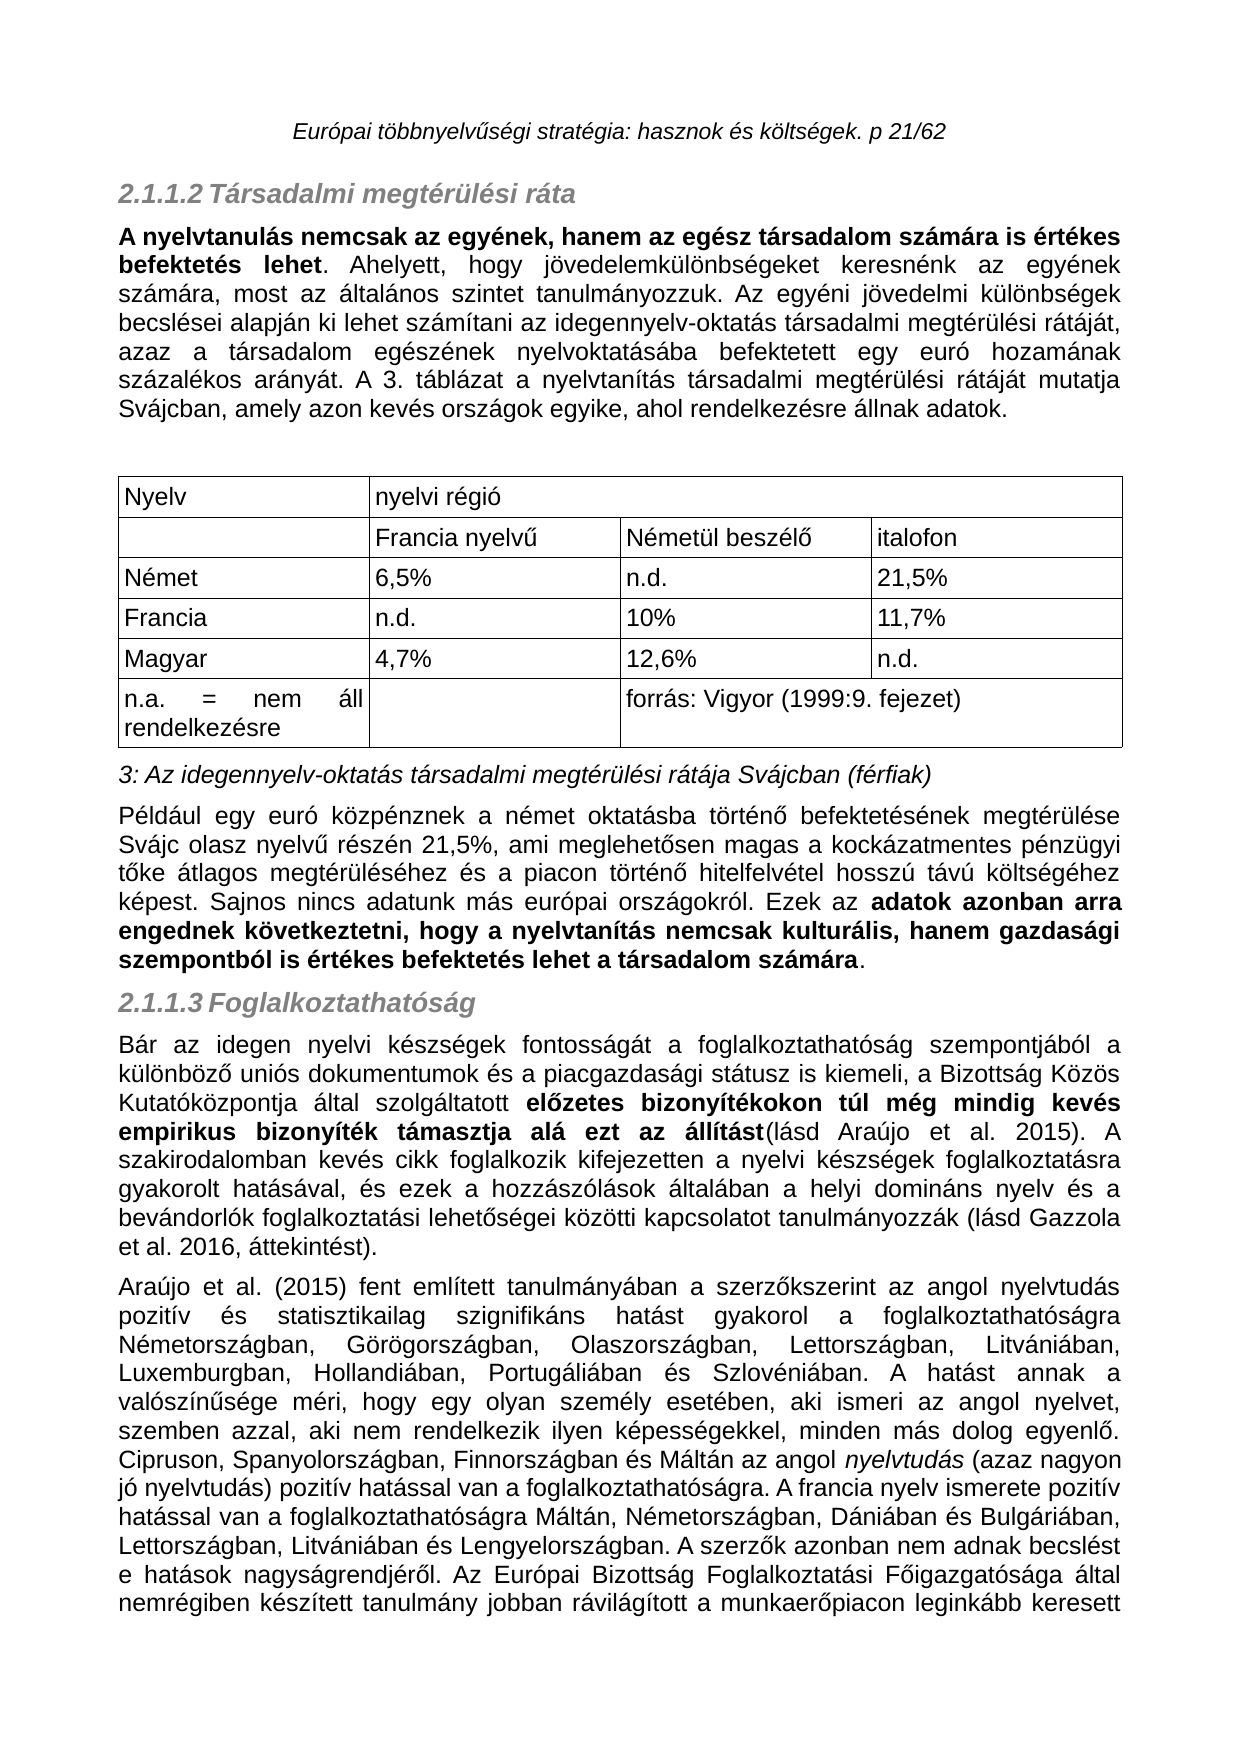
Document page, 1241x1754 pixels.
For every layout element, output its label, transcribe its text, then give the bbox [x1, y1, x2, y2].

text Araújo et al. (2015) fent említett tanulmányában a szerzőkszerint az angol nyelvtudás pozitív és statisztikailag szignifikáns hatást gyakorol a foglalkoztathatóságra Németországban, Görögországban, Olaszországban, Lettországban, Litvániában, Luxemburgban, Hollandiában, Portugáliában és Szlovéniában. A hatást annak a valószínűsége méri, hogy egy olyan személy esetében, aki ismeri az angol nyelvet, szemben azzal, aki nem rendelkezik ilyen képességekkel, minden más dolog egyenlő. Cipruson, Spanyolországban, Finnországban és Máltán az angol nyelvtudás (azaz nagyon jó nyelvtudás) pozitív hatással van a foglalkoztathatóságra. A francia nyelv ismerete pozitív hatással van a foglalkoztathatóságra Máltán, Németországban, Dániában és Bulgáriában, Lettországban, Litvániában és Lengyelországban. A szerzők azonban nem adnak becslést e hatások nagyságrendjéről. Az Európai Bizottság Foglalkoztatási Főigazgatósága által nemrégiben készített tanulmány jobban rávilágított a munkaerőpiacon leginkább keresett [118, 1272, 1122, 1617]
table_cell 10% [621, 599, 871, 638]
table_cell Németül beszélő [621, 518, 871, 557]
table_header Nyelv [119, 477, 369, 517]
table_cell 11,7% [872, 599, 1122, 638]
table_cell 6,5% [370, 558, 620, 597]
text Bár az idegen nyelvi készségek fontosságát a foglalkoztathatóság szempontjából a különböző uniós dokumentumok és a piacgazdasági státusz is kiemeli, a Bizottság Közös Kutatóközpontja által szolgáltatott előzetes bizonyítékokon túl még mindig kevés empirikus bizonyíték támasztja alá ezt az állítást(lásd Araújo et al. 2015). A szakirodalomban kevés cikk foglalkozik kifejezetten a nyelvi készségek foglalkoztatásra gyakorolt hatásával, és ezek a hozzászólások általában a helyi domináns nyelv és a bevándorlók foglalkoztatási lehetőségei közötti kapcsolatot tanulmányozzák (lásd Gazzola et al. 2016, áttekintést). [118, 1030, 1122, 1260]
table_cell Francia nyelvű [370, 518, 620, 557]
table_cell italofon [872, 518, 1122, 557]
text Például egy euró közpénznek a német oktatásba történő befektetésének megtérülése Svájc olasz nyelvű részén 21,5%, ami meglehetősen magas a kockázatmentes pénzügyi tőke átlagos megtérüléséhez és a piacon történő hitelfelvétel hosszú távú költségéhez képest. Sajnos nincs adatunk más európai országokról. Ezek az adatok azonban arra engednek következtetni, hogy a nyelvtanítás nemcsak kulturális, hanem gazdasági szempontból is értékes befektetés lehet a társadalom számára. [118, 801, 1122, 973]
table_cell 12,6% [621, 639, 871, 678]
table_cell n.d. [370, 599, 620, 638]
table_header nyelvi régió [370, 477, 1122, 517]
table_cell Francia [119, 599, 369, 638]
table_cell forrás: Vigyor (1999:9. fejezet) [621, 679, 1122, 747]
table_cell n.d. [872, 639, 1122, 678]
table_cell [119, 518, 369, 557]
table_cell 4,7% [370, 639, 620, 678]
table_cell n.a. = nem áll rendelkezésre [119, 679, 369, 747]
table_cell n.d. [621, 558, 871, 597]
text A nyelvtanulás nemcsak az egyének, hanem az egész társadalom számára is értékes befektetés lehet. Ahelyett, hogy jövedelemkülönbségeket keresnénk az egyének számára, most az általános szintet tanulmányozzuk. Az egyéni jövedelmi különbségek becslései alapján ki lehet számítani az idegennyelv-oktatás társadalmi megtérülési rátáját, azaz a társadalom egészének nyelvoktatásába befektetett egy euró hozamának százalékos arányát. A 3. táblázat a nyelvtanítás társadalmi megtérülési rátáját mutatja Svájcban, amely azon kevés országok egyike, ahol rendelkezésre állnak adatok. [118, 221, 1122, 423]
subtitle Társadalmi megtérülési ráta [118, 177, 1122, 209]
table_cell Német [119, 558, 369, 597]
table_cell 21,5% [872, 558, 1122, 597]
subtitle Foglalkoztathatóság [118, 986, 1122, 1018]
table_cell [370, 679, 620, 747]
table_cell Magyar [119, 639, 369, 678]
text Táblázat: Az idegennyelv-oktatás társadalmi megtérülési rátája Svájcban (férfiak) [118, 760, 1122, 788]
